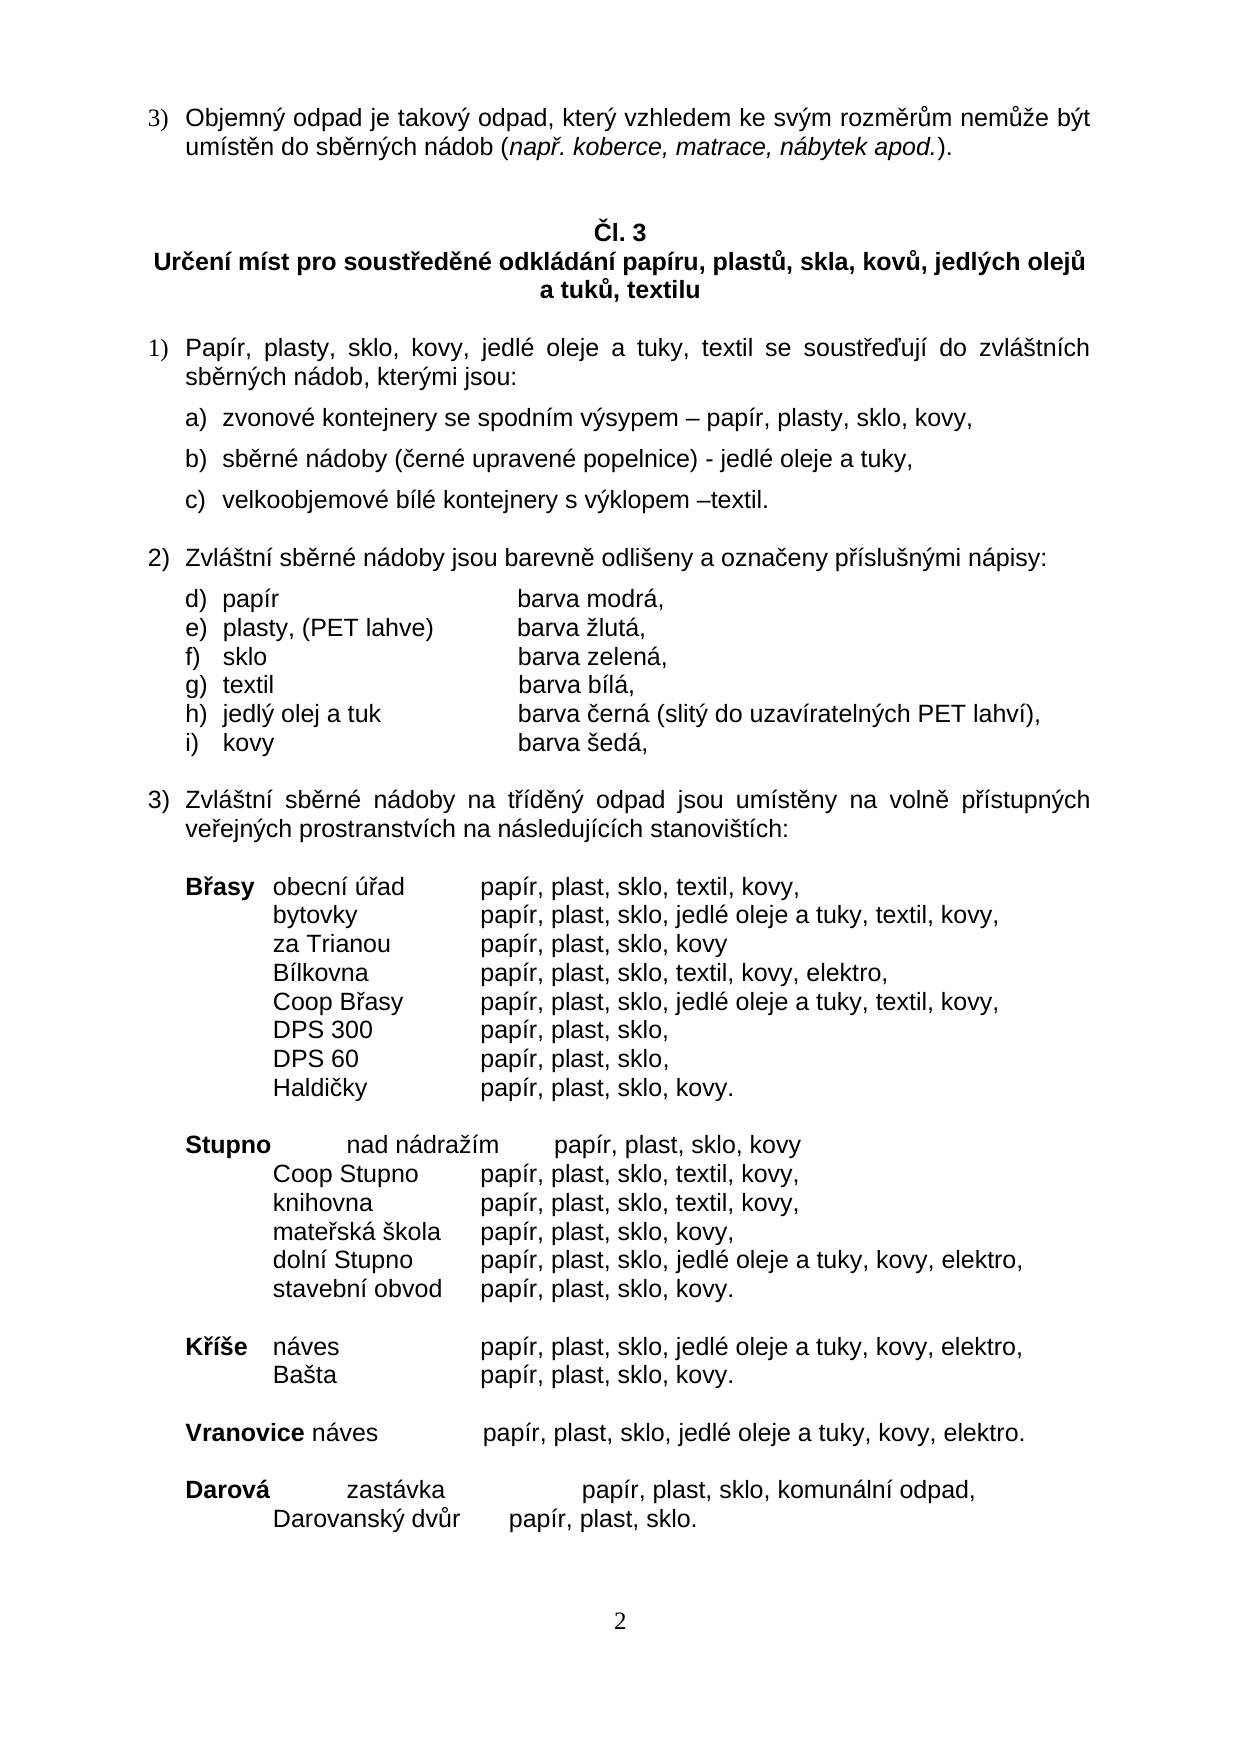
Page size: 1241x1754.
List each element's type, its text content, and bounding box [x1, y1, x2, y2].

text knihovna papír, plast, sklo, textil, kovy, [185, 1188, 1092, 1217]
text DPS 300 papír, plast, sklo, [185, 1015, 1092, 1044]
list kovy barva šedá, [185, 728, 1092, 757]
list sběrné nádoby (černé upravené popelnice) - jedlé oleje a tuky, [185, 444, 1092, 473]
list Zvláštní sběrné nádoby na tříděný odpad jsou umístěny na volně přístupných veřejných prostranstvích na následujících stanovištích: [148, 785, 1092, 843]
list Zvláštní sběrné nádoby jsou barevně odlišeny a označeny příslušnými nápisy: [148, 543, 1092, 572]
text bytovky papír, plast, sklo, jedlé oleje a tuky, textil, kovy, [185, 900, 1092, 929]
text Břasy obecní úřad papír, plast, sklo, textil, kovy, [185, 872, 1092, 900]
text Stupno nad nádražím papír, plast, sklo, kovy [185, 1130, 1092, 1159]
list jedlý olej a tuk barva černá (slitý do uzavíratelných PET lahví), [185, 699, 1092, 728]
text Darovanský dvůr papír, plast, sklo. [185, 1504, 1092, 1533]
list sklo barva zelená, [185, 642, 1092, 670]
text Čl. 3 [148, 218, 1092, 246]
list papír barva modrá, [185, 584, 1092, 613]
text Haldičky papír, plast, sklo, kovy. [185, 1073, 1092, 1102]
text Coop Stupno papír, plast, sklo, textil, kovy, [185, 1159, 1092, 1188]
text Coop Břasy papír, plast, sklo, jedlé oleje a tuky, textil, kovy, [185, 987, 1092, 1015]
list plasty, (PET lahve) barva žlutá, [185, 613, 1092, 642]
text Bílkovna papír, plast, sklo, textil, kovy, elektro, [185, 958, 1092, 987]
text dolní Stupno papír, plast, sklo, jedlé oleje a tuky, kovy, elektro, [185, 1245, 1092, 1274]
text stavební obvod papír, plast, sklo, kovy. [185, 1274, 1092, 1303]
list Papír, plasty, sklo, kovy, jedlé oleje a tuky, textil se soustřeďují do zvláštních sběrných nádob, kterými jsou: [148, 333, 1092, 390]
list zvonové kontejnery se spodním výsypem – papír, plasty, sklo, kovy, [185, 403, 1092, 432]
text DPS 60 papír, plast, sklo, [185, 1044, 1092, 1073]
text Vranovice náves papír, plast, sklo, jedlé oleje a tuky, kovy, elektro. [185, 1418, 1092, 1447]
text Bašta papír, plast, sklo, kovy. [185, 1360, 1092, 1389]
list textil barva bílá, [185, 670, 1092, 699]
list Objemný odpad je takový odpad, který vzhledem ke svým rozměrům nemůže být umístěn do sběrných nádob (např. koberce, matrace, nábytek apod.). [148, 103, 1092, 160]
text Darová zastávka papír, plast, sklo, komunální odpad, [185, 1475, 1092, 1504]
text Kříše náves papír, plast, sklo, jedlé oleje a tuky, kovy, elektro, [185, 1332, 1092, 1360]
text za Trianou papír, plast, sklo, kovy [185, 929, 1092, 958]
list velkoobjemové bílé kontejnery s výklopem –textil. [185, 485, 1092, 514]
subtitle Určení míst pro soustředěné odkládání papíru, plastů, skla, kovů, jedlých olejů a tuků, textilu [148, 246, 1092, 304]
text mateřská škola papír, plast, sklo, kovy, [185, 1217, 1092, 1245]
